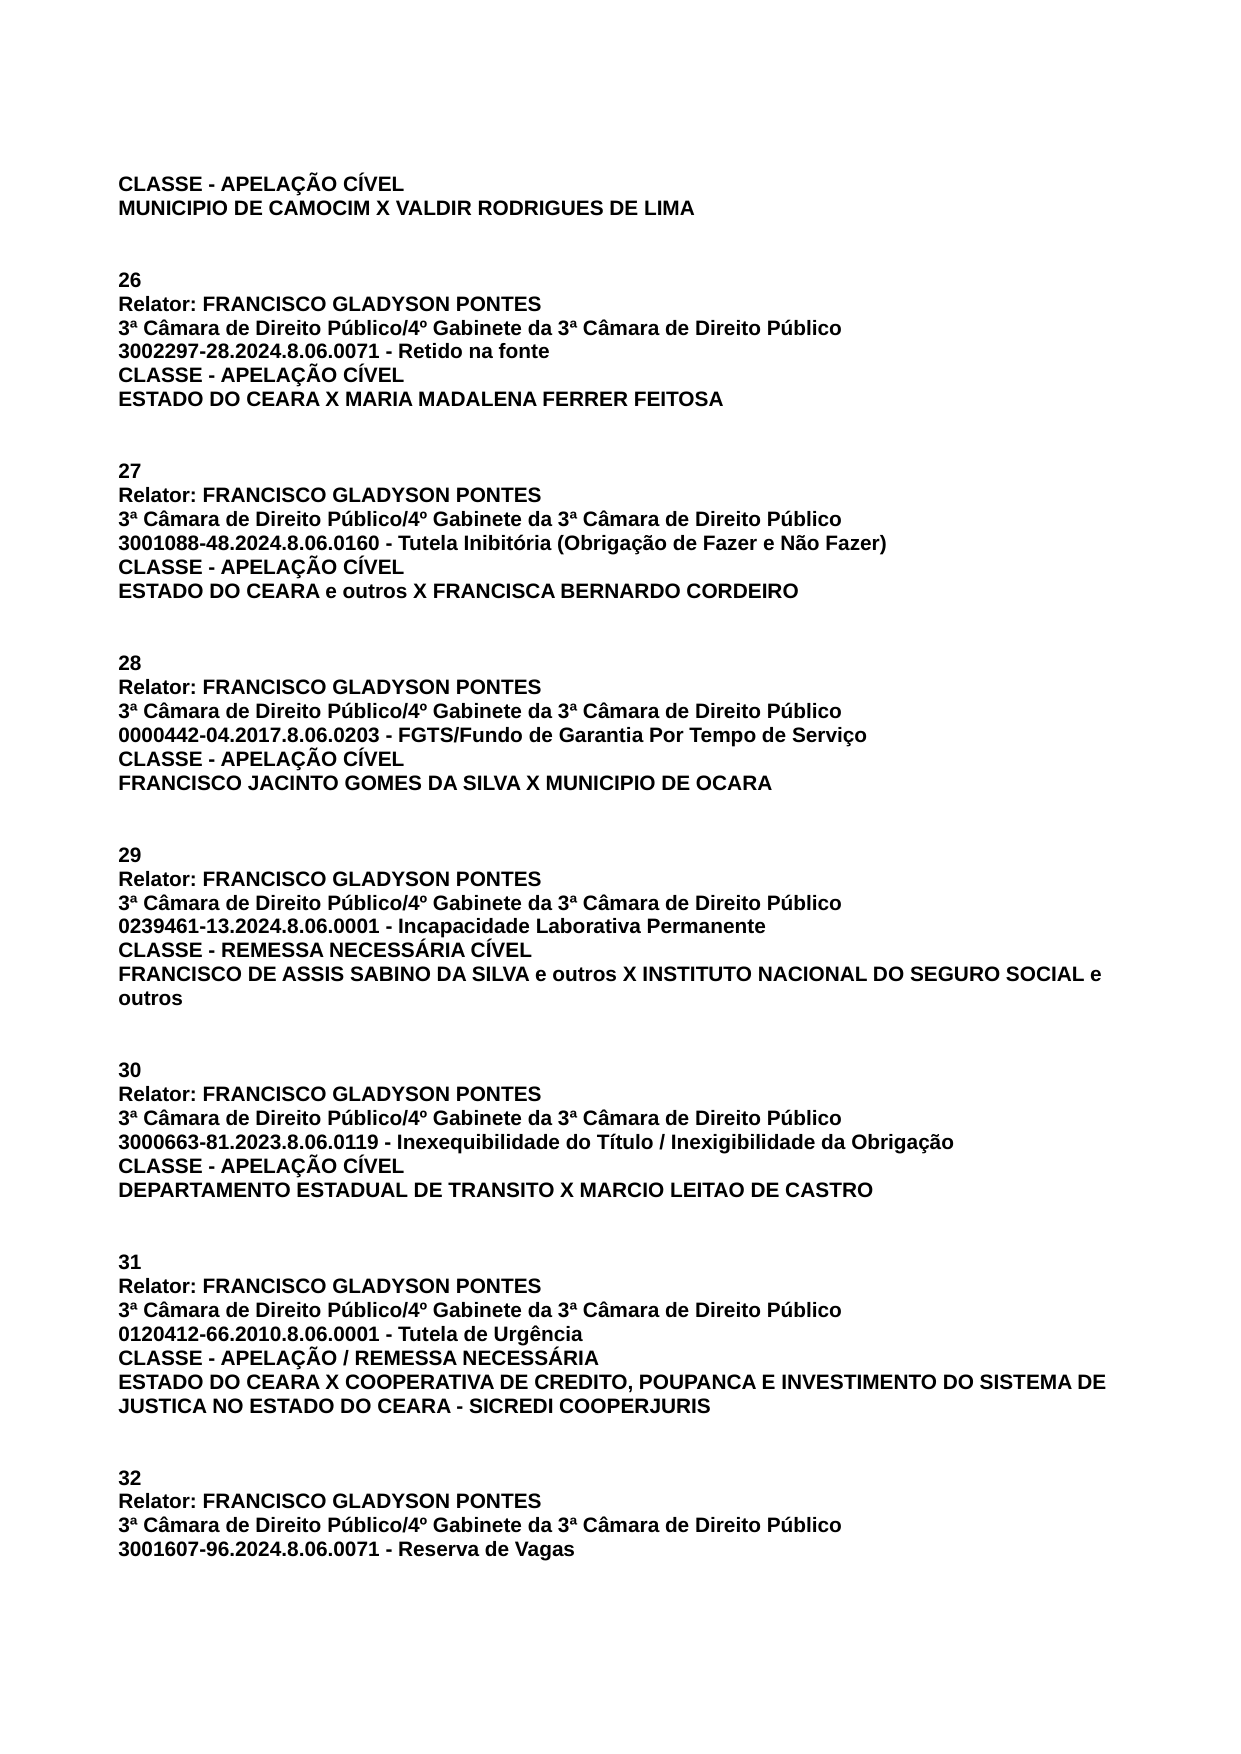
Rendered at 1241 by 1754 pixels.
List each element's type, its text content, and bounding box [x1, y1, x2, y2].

text CLASSE - APELAÇÃO CÍVEL [118, 363, 1122, 387]
text Relator: FRANCISCO GLADYSON PONTES [118, 1489, 1122, 1513]
text CLASSE - APELAÇÃO CÍVEL [118, 1154, 1122, 1178]
text Relator: FRANCISCO GLADYSON PONTES [118, 1082, 1122, 1106]
text Relator: FRANCISCO GLADYSON PONTES [118, 1274, 1122, 1298]
text CLASSE - APELAÇÃO CÍVEL [118, 555, 1122, 579]
text 3001088-48.2024.8.06.0160 - Tutela Inibitória (Obrigação de Fazer e Não Fazer) [118, 531, 1122, 555]
text 3002297-28.2024.8.06.0071 - Retido na fonte [118, 339, 1122, 363]
text 3000663-81.2023.8.06.0119 - Inexequibilidade do Título / Inexigibilidade da Obrigação [118, 1130, 1122, 1154]
text FRANCISCO DE ASSIS SABINO DA SILVA e outros X INSTITUTO NACIONAL DO SEGURO SOCIAL e outros [118, 962, 1122, 1010]
text 31 [118, 1250, 1122, 1274]
text Relator: FRANCISCO GLADYSON PONTES [118, 483, 1122, 507]
text Relator: FRANCISCO GLADYSON PONTES [118, 675, 1122, 699]
text 3ª Câmara de Direito Público/4º Gabinete da 3ª Câmara de Direito Público [118, 1298, 1122, 1322]
text 3001607-96.2024.8.06.0071 - Reserva de Vagas [118, 1537, 1122, 1561]
text CLASSE - REMESSA NECESSÁRIA CÍVEL [118, 938, 1122, 962]
text 0120412-66.2010.8.06.0001 - Tutela de Urgência [118, 1322, 1122, 1346]
text 32 [118, 1465, 1122, 1489]
text ESTADO DO CEARA e outros X FRANCISCA BERNARDO CORDEIRO [118, 579, 1122, 603]
text 3ª Câmara de Direito Público/4º Gabinete da 3ª Câmara de Direito Público [118, 1513, 1122, 1537]
text 3ª Câmara de Direito Público/4º Gabinete da 3ª Câmara de Direito Público [118, 1106, 1122, 1130]
text 0239461-13.2024.8.06.0001 - Incapacidade Laborativa Permanente [118, 914, 1122, 938]
text 3ª Câmara de Direito Público/4º Gabinete da 3ª Câmara de Direito Público [118, 890, 1122, 914]
text 28 [118, 651, 1122, 675]
text ESTADO DO CEARA X MARIA MADALENA FERRER FEITOSA [118, 387, 1122, 411]
text 3ª Câmara de Direito Público/4º Gabinete da 3ª Câmara de Direito Público [118, 315, 1122, 339]
text 30 [118, 1058, 1122, 1082]
text CLASSE - APELAÇÃO CÍVEL [118, 172, 1122, 196]
text 3ª Câmara de Direito Público/4º Gabinete da 3ª Câmara de Direito Público [118, 507, 1122, 531]
text Relator: FRANCISCO GLADYSON PONTES [118, 866, 1122, 890]
text 29 [118, 842, 1122, 866]
text 26 [118, 267, 1122, 291]
text 27 [118, 459, 1122, 483]
text Relator: FRANCISCO GLADYSON PONTES [118, 291, 1122, 315]
text FRANCISCO JACINTO GOMES DA SILVA X MUNICIPIO DE OCARA [118, 771, 1122, 794]
text CLASSE - APELAÇÃO CÍVEL [118, 747, 1122, 771]
text ESTADO DO CEARA X COOPERATIVA DE CREDITO, POUPANCA E INVESTIMENTO DO SISTEMA DE JUSTICA NO ESTADO DO CEARA - SICREDI COOPERJURIS [118, 1369, 1122, 1417]
text 3ª Câmara de Direito Público/4º Gabinete da 3ª Câmara de Direito Público [118, 699, 1122, 723]
text DEPARTAMENTO ESTADUAL DE TRANSITO X MARCIO LEITAO DE CASTRO [118, 1178, 1122, 1202]
text CLASSE - APELAÇÃO / REMESSA NECESSÁRIA [118, 1346, 1122, 1369]
text 0000442-04.2017.8.06.0203 - FGTS/Fundo de Garantia Por Tempo de Serviço [118, 723, 1122, 747]
text MUNICIPIO DE CAMOCIM X VALDIR RODRIGUES DE LIMA [118, 196, 1122, 219]
